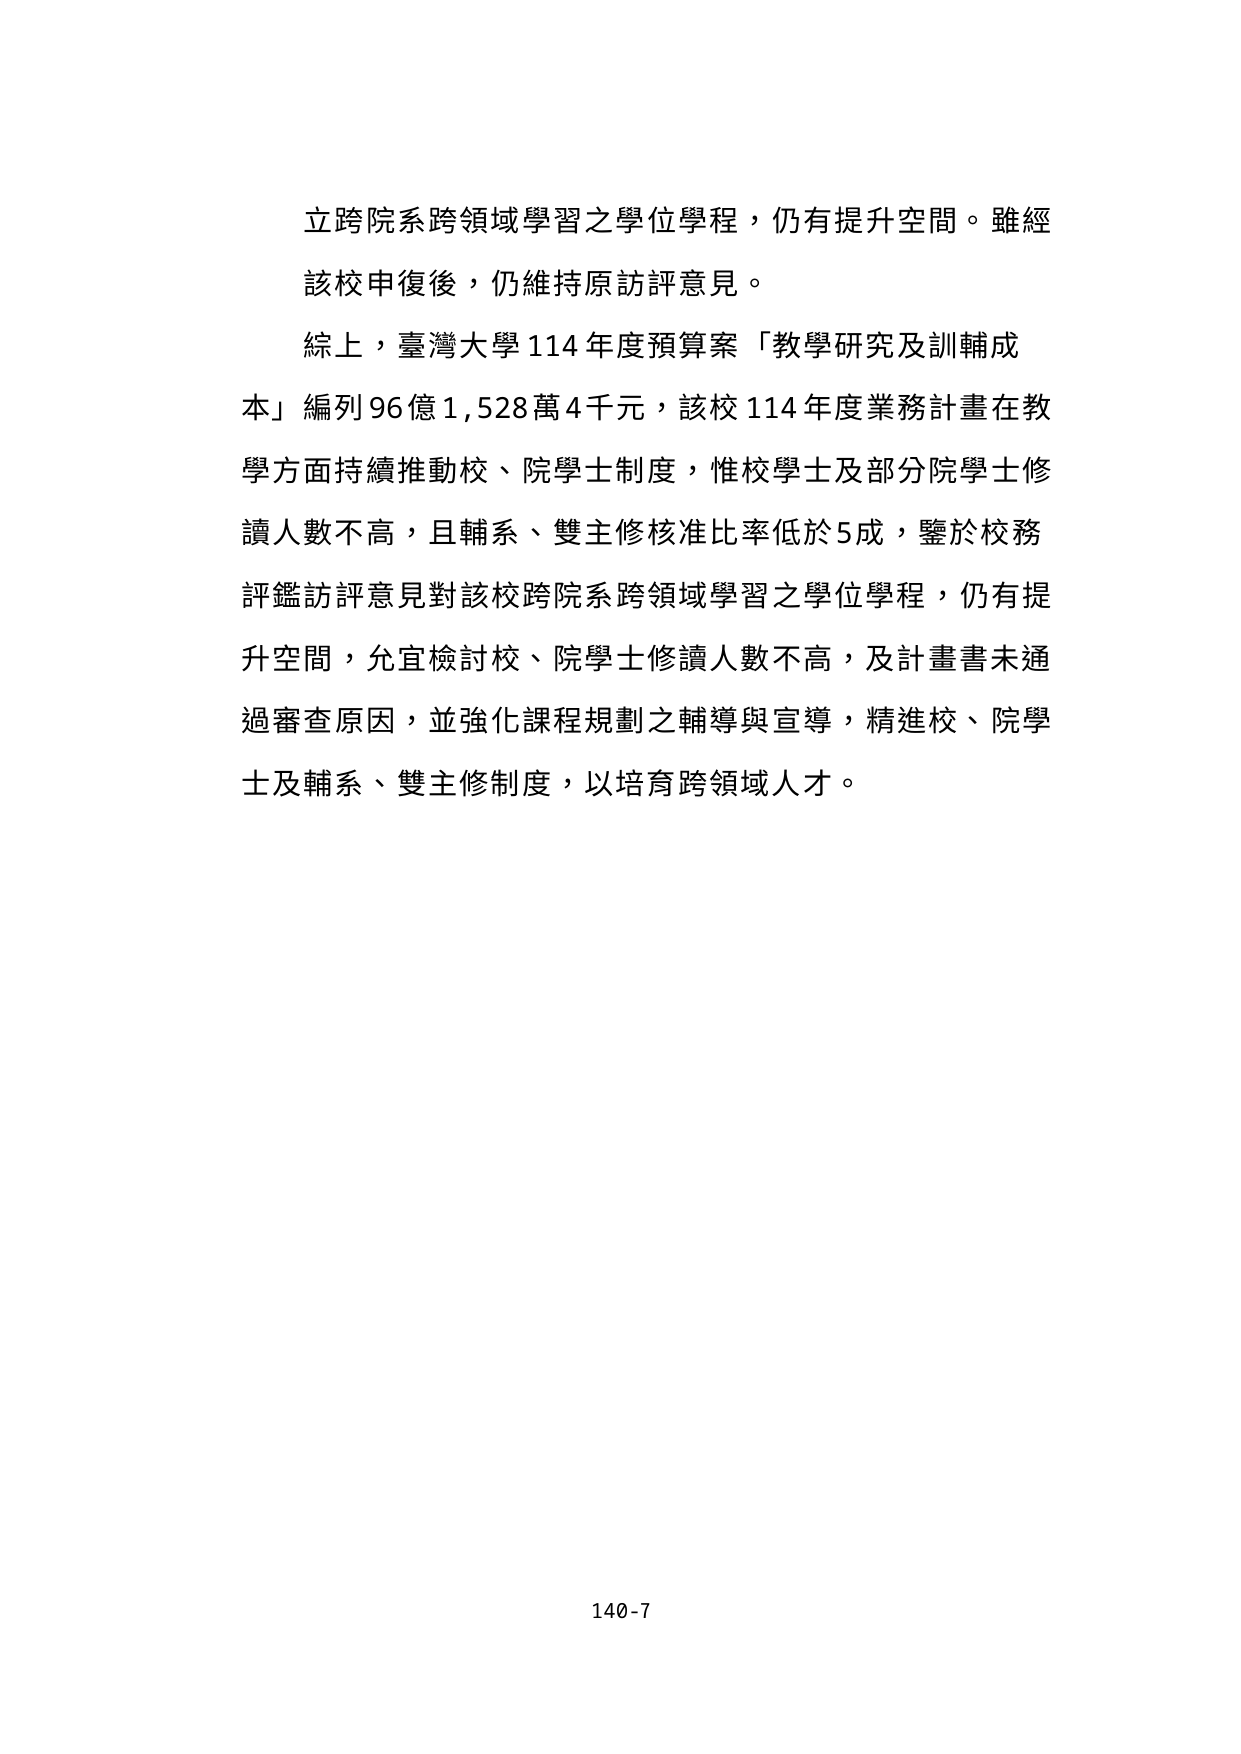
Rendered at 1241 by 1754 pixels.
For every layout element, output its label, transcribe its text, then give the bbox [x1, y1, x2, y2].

text 立跨院系跨領域學習之學位學程，仍有提升空間。雖經該校申復後，仍維持原訪評意見。 [266, 177, 1063, 302]
text 綜上，臺灣大學114年度預算案「教學研究及訓輔成本」編列96億1,528萬4千元，該校114年度業務計畫在教學方面持續推動校、院學士制度，惟校學士及部分院學士修讀人數不高，且輔系、雙主修核准比率低於5成，鑒於校務評鑑訪評意見對該校跨院系跨領域學習之學位學程，仍有提升空間，允宜檢討校、院學士修讀人數不高，及計畫書未通過審查原因，並強化課程規劃之輔導與宣導，精進校、院學士及輔系、雙主修制度，以培育跨領域人才。 [236, 302, 1063, 802]
